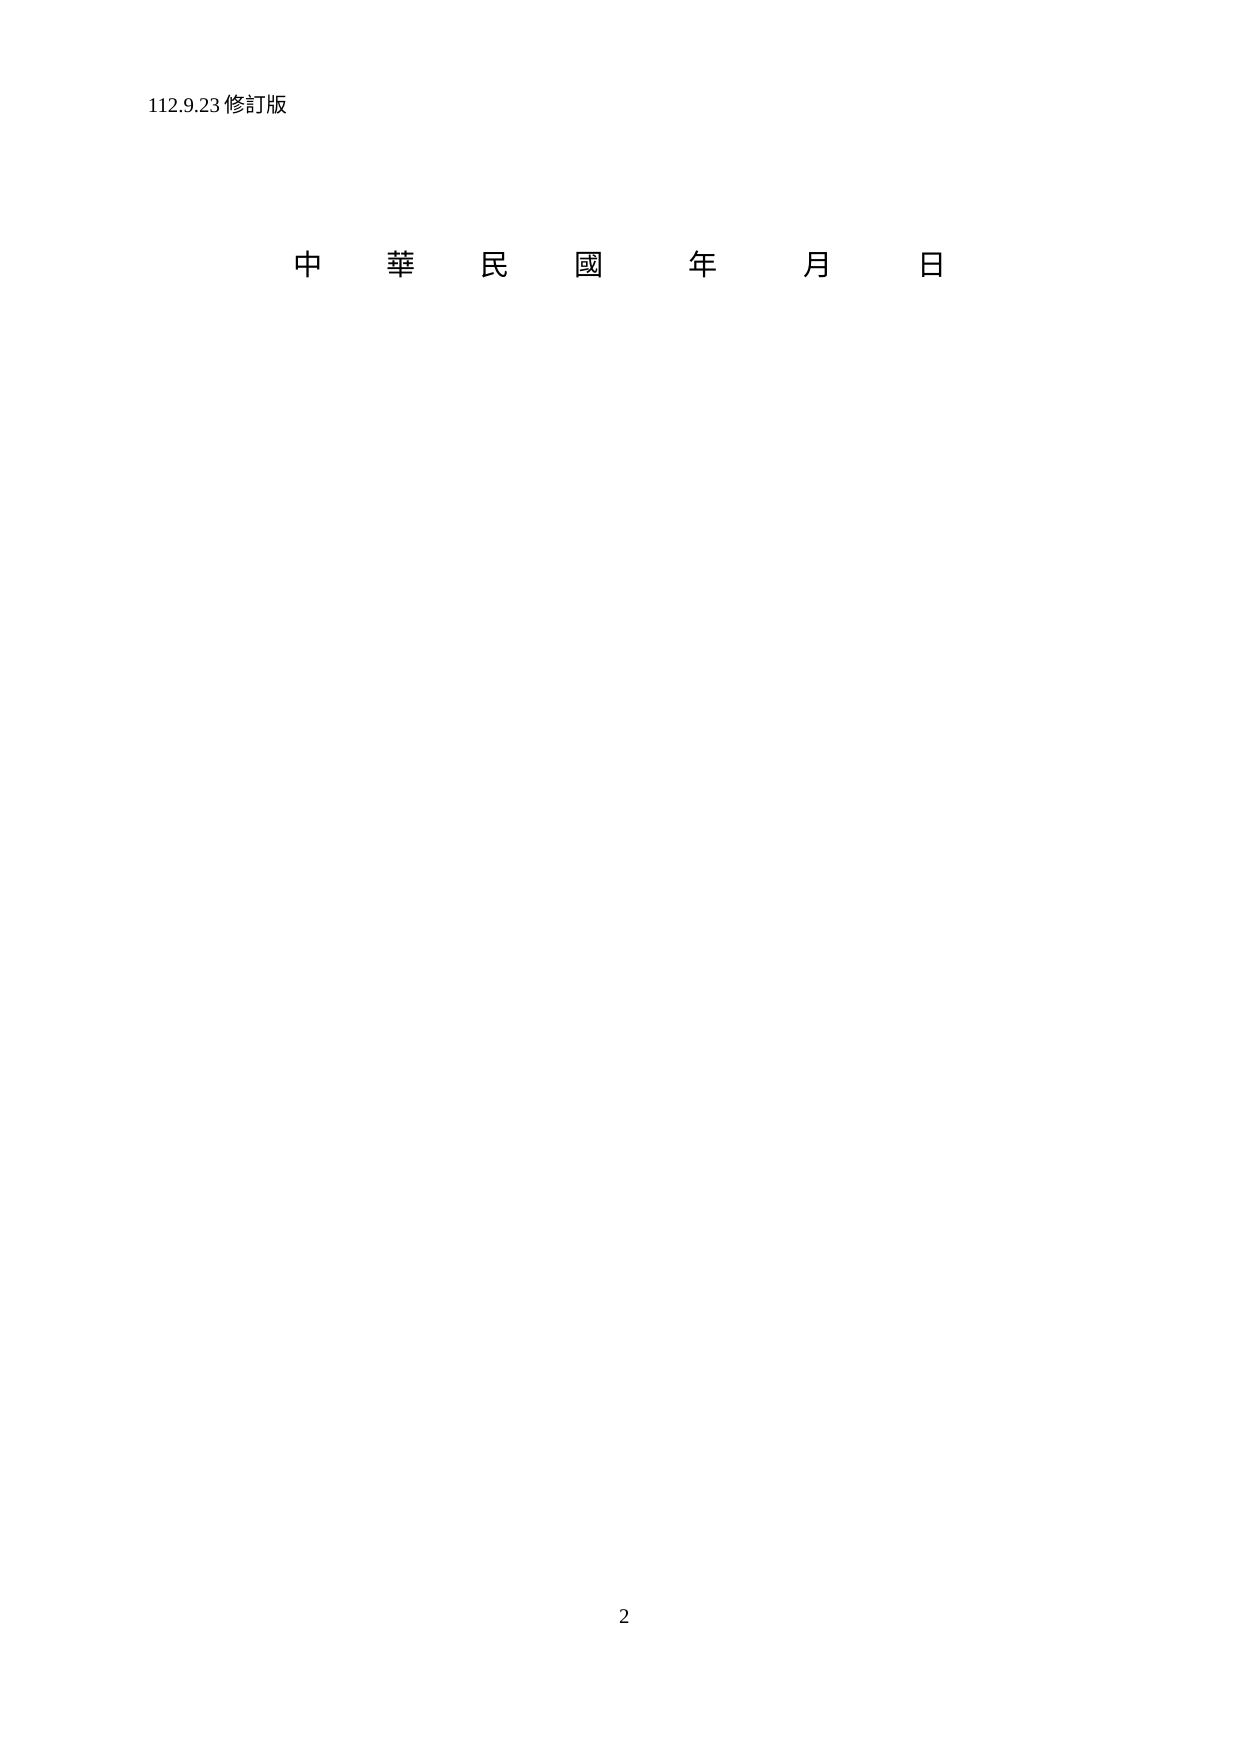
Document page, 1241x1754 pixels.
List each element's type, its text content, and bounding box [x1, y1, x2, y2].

text 中 華 民 國 年 月 日 [151, 221, 1089, 283]
